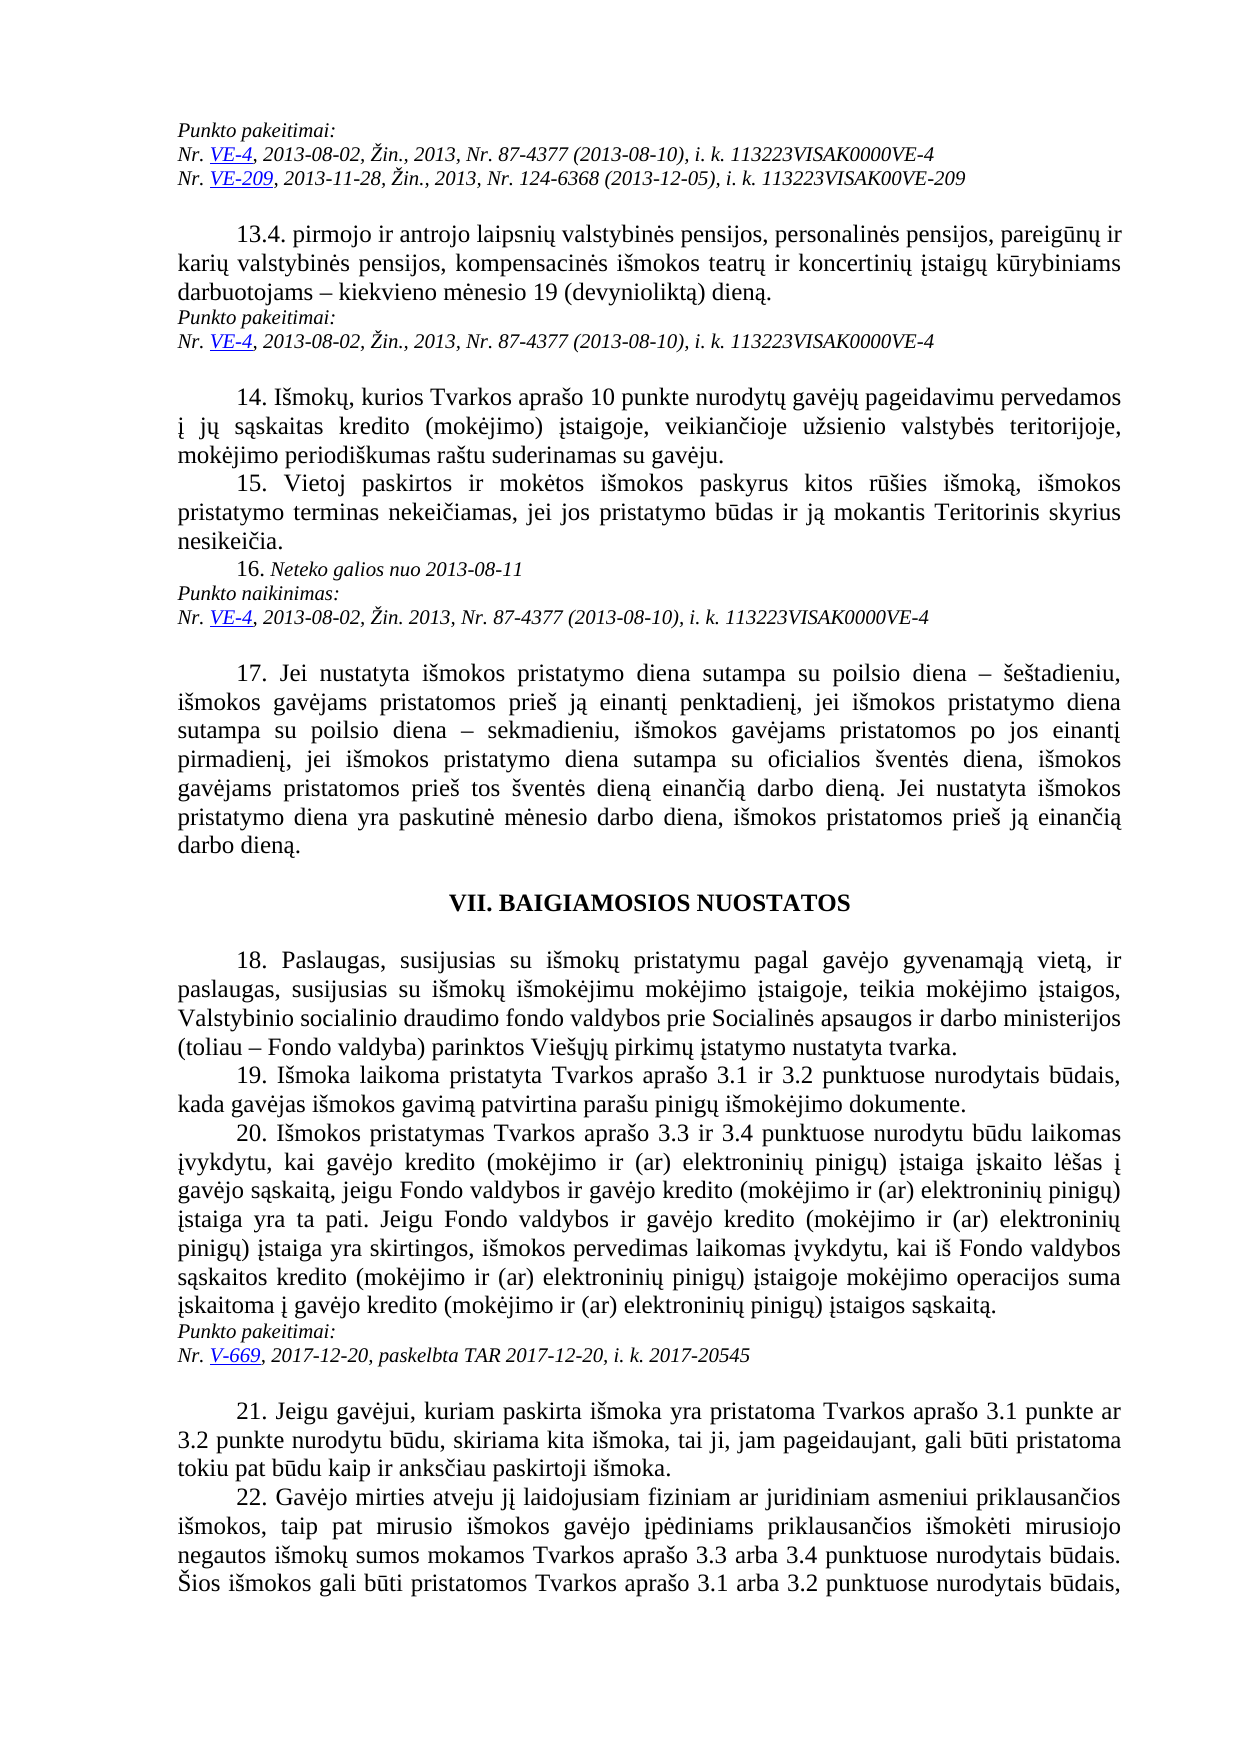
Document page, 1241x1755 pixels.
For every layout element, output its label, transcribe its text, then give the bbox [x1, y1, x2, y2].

text 14. Išmokų, kurios Tvarkos aprašo 10 punkte nurodytų gavėjų pageidavimu pervedamos į jų sąskaitas kredito (mokėjimo) įstaigoje, veikiančioje užsienio valstybės teritorijoje, mokėjimo periodiškumas raštu suderinamas su gavėju. [177, 382, 1122, 468]
text 20. Išmokos pristatymas Tvarkos aprašo 3.3 ir 3.4 punktuose nurodytu būdu laikomas įvykdytu, kai gavėjo kredito (mokėjimo ir (ar) elektroninių pinigų) įstaiga įskaito lėšas į gavėjo sąskaitą, jeigu Fondo valdybos ir gavėjo kredito (mokėjimo ir (ar) elektroninių pinigų) įstaiga yra ta pati. Jeigu Fondo valdybos ir gavėjo kredito (mokėjimo ir (ar) elektroninių pinigų) įstaiga yra skirtingos, išmokos pervedimas laikomas įvykdytu, kai iš Fondo valdybos sąskaitos kredito (mokėjimo ir (ar) elektroninių pinigų) įstaigoje mokėjimo operacijos suma įskaitoma į gavėjo kredito (mokėjimo ir (ar) elektroninių pinigų) įstaigos sąskaitą. [177, 1118, 1122, 1319]
text 18. Paslaugas, susijusias su išmokų pristatymu pagal gavėjo gyvenamąją vietą, ir paslaugas, susijusias su išmokų išmokėjimu mokėjimo įstaigoje, teikia mokėjimo įstaigos, Valstybinio socialinio draudimo fondo valdybos prie Socialinės apsaugos ir darbo ministerijos (toliau – Fondo valdyba) parinktos Viešųjų pirkimų įstatymo nustatyta tvarka. [177, 945, 1122, 1060]
text Nr. VE-4, 2013-08-02, Žin. 2013, Nr. 87-4377 (2013-08-10), i. k. 113223VISAK0000VE-4 [177, 605, 1122, 629]
text Nr. VE-4, 2013-08-02, Žin., 2013, Nr. 87-4377 (2013-08-10), i. k. 113223VISAK0000VE-4 [177, 142, 1122, 166]
text Punkto pakeitimai: [177, 118, 1122, 142]
text Punkto naikinimas: [177, 581, 1122, 605]
text VII. BAIGIAMOSIOS NUOSTATOS [177, 888, 1122, 917]
text 22. Gavėjo mirties atveju jį laidojusiam fiziniam ar juridiniam asmeniui priklausančios išmokos, taip pat mirusio išmokos gavėjo įpėdiniams priklausančios išmokėti mirusiojo negautos išmokų sumos mokamos Tvarkos aprašo 3.3 arba 3.4 punktuose nurodytais būdais. Šios išmokos gali būti pristatomos Tvarkos aprašo 3.1 arba 3.2 punktuose nurodytais būdais, [177, 1482, 1122, 1597]
text 17. Jei nustatyta išmokos pristatymo diena sutampa su poilsio diena – šeštadieniu, išmokos gavėjams pristatomos prieš ją einantį penktadienį, jei išmokos pristatymo diena sutampa su poilsio diena – sekmadieniu, išmokos gavėjams pristatomos po jos einantį pirmadienį, jei išmokos pristatymo diena sutampa su oficialios šventės diena, išmokos gavėjams pristatomos prieš tos šventės dieną einančią darbo dieną. Jei nustatyta išmokos pristatymo diena yra paskutinė mėnesio darbo diena, išmokos pristatomos prieš ją einančią darbo dieną. [177, 658, 1122, 859]
text 16. Neteko galios nuo 2013-08-11 [177, 555, 1122, 581]
text Punkto pakeitimai: [177, 1319, 1122, 1343]
text Nr. VE-209, 2013-11-28, Žin., 2013, Nr. 124-6368 (2013-12-05), i. k. 113223VISAK00VE-209 [177, 166, 1122, 190]
text 13.4. pirmojo ir antrojo laipsnių valstybinės pensijos, personalinės pensijos, pareigūnų ir karių valstybinės pensijos, kompensacinės išmokos teatrų ir koncertinių įstaigų kūrybiniams darbuotojams – kiekvieno mėnesio 19 (devynioliktą) dieną. [177, 219, 1122, 305]
text Punkto pakeitimai: [177, 305, 1122, 329]
text 21. Jeigu gavėjui, kuriam paskirta išmoka yra pristatoma Tvarkos aprašo 3.1 punkte ar 3.2 punkte nurodytu būdu, skiriama kita išmoka, tai ji, jam pageidaujant, gali būti pristatoma tokiu pat būdu kaip ir anksčiau paskirtoji išmoka. [177, 1396, 1122, 1482]
text Nr. V-669, 2017-12-20, paskelbta TAR 2017-12-20, i. k. 2017-20545 [177, 1343, 1122, 1367]
text 15. Vietoj paskirtos ir mokėtos išmokos paskyrus kitos rūšies išmoką, išmokos pristatymo terminas nekeičiamas, jei jos pristatymo būdas ir ją mokantis Teritorinis skyrius nesikeičia. [177, 468, 1122, 555]
text Nr. VE-4, 2013-08-02, Žin., 2013, Nr. 87-4377 (2013-08-10), i. k. 113223VISAK0000VE-4 [177, 329, 1122, 353]
text 19. Išmoka laikoma pristatyta Tvarkos aprašo 3.1 ir 3.2 punktuose nurodytais būdais, kada gavėjas išmokos gavimą patvirtina parašu pinigų išmokėjimo dokumente. [177, 1060, 1122, 1118]
